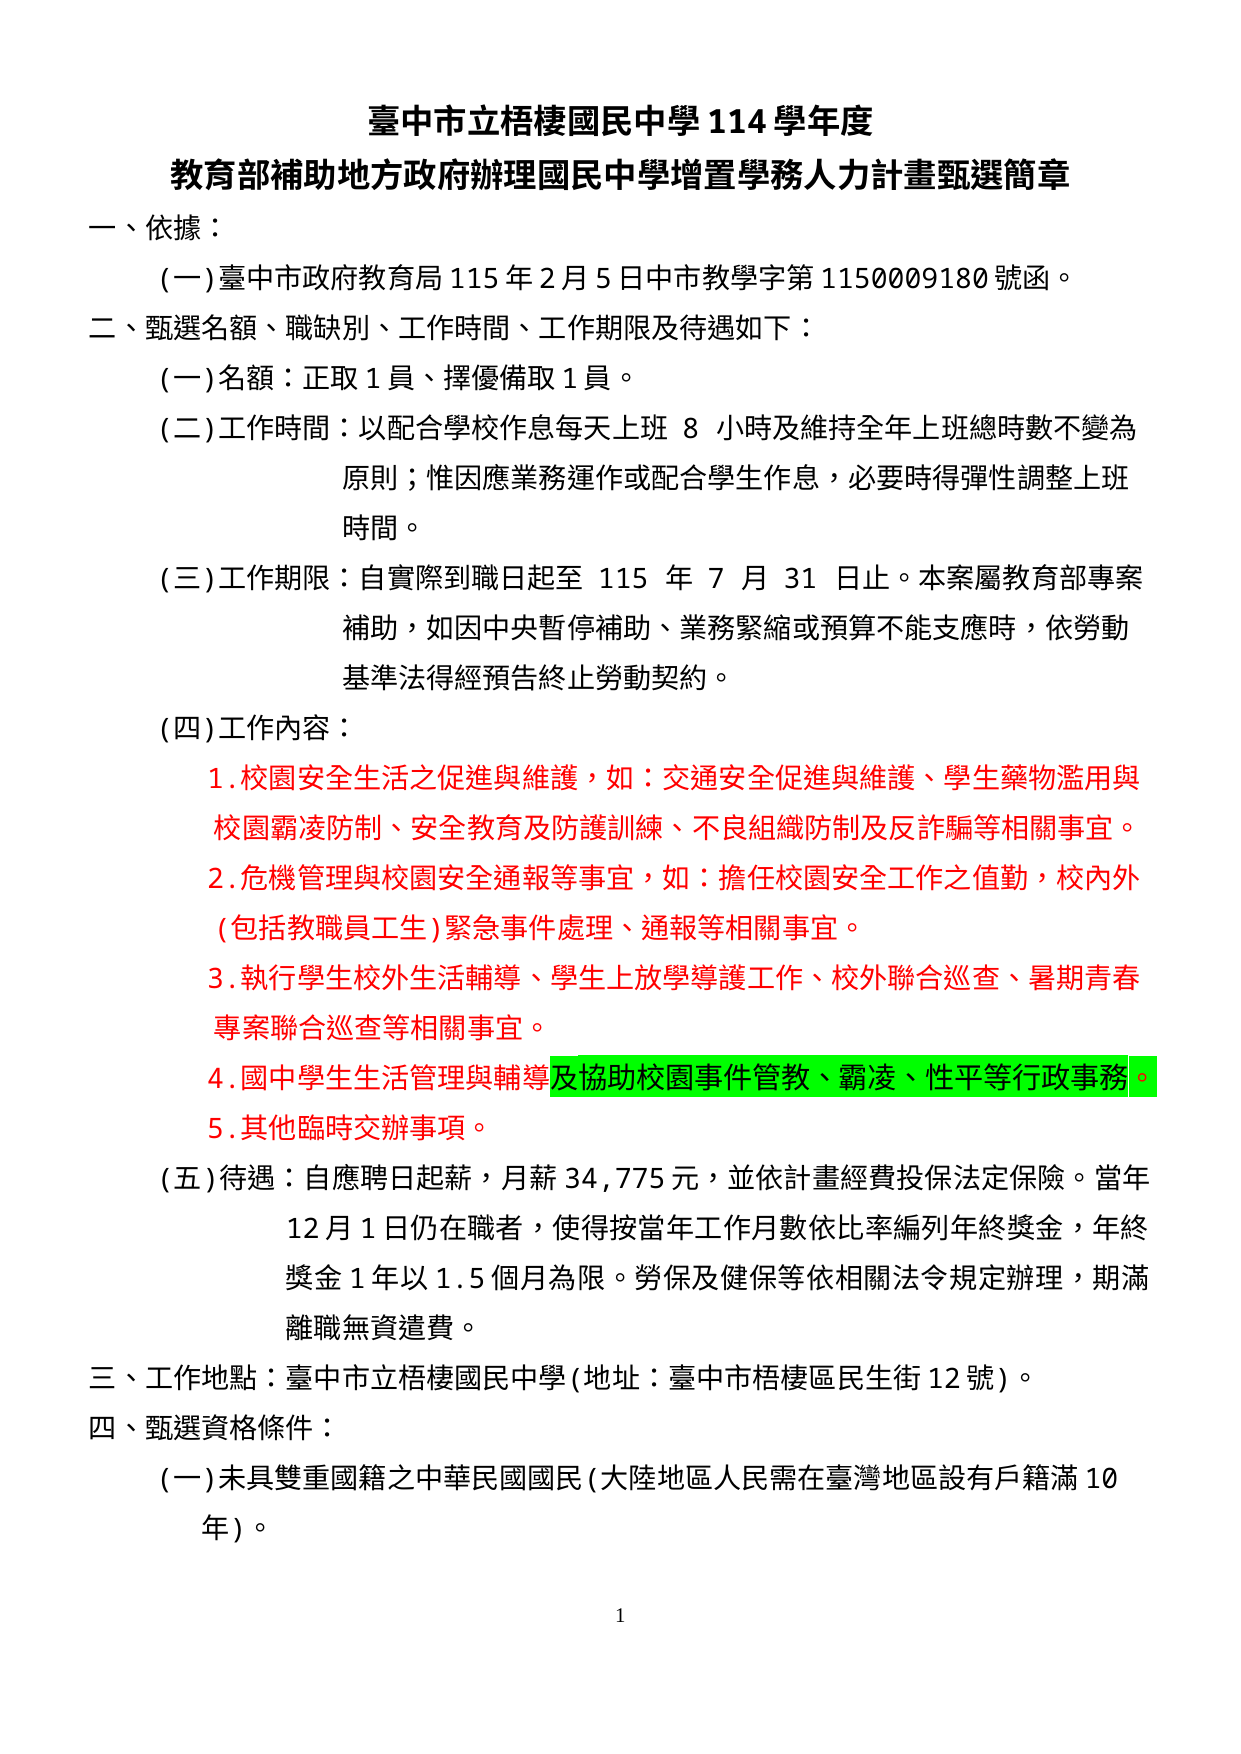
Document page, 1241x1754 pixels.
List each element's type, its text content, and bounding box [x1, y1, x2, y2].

text (三)工作期限：自實際到職日起至 115 年 7 月 31 日止。本案屬教育部專案補助，如因中央暫停補助、業務緊縮或預算不能支應時，依勞動基準法得經預告終止勞動契約。 [89, 547, 1152, 697]
text 4.國中學生生活管理與輔導及協助校園事件管教、霸凌、性平等行政事務。 [89, 1047, 1152, 1097]
text 5.其他臨時交辦事項。 [89, 1097, 1152, 1147]
text 3.執行學生校外生活輔導、學生上放學導護工作、校外聯合巡查、暑期青春專案聯合巡查等相關事宜。 [89, 947, 1152, 1047]
text (五)待遇：自應聘日起薪，月薪34,775元，並依計畫經費投保法定保險。當年12月1日仍在職者，使得按當年工作月數依比率編列年終獎金，年終獎金1年以1.5個月為限。勞保及健保等依相關法令規定辦理，期滿離職無資遣費。 [89, 1147, 1152, 1347]
text (一)未具雙重國籍之中華民國國民(大陸地區人民需在臺灣地區設有戶籍滿10年)。 [89, 1447, 1152, 1547]
text (一)臺中市政府教育局115年2月5日中市教學字第1150009180號函。 [89, 247, 1152, 297]
text 一、依據： [89, 197, 1152, 247]
text 教育部補助地方政府辦理國民中學增置學務人力計畫甄選簡章 [89, 143, 1152, 197]
text 2.危機管理與校園安全通報等事宜，如：擔任校園安全工作之值勤，校內外(包括教職員工生)緊急事件處理、通報等相關事宜。 [89, 847, 1152, 947]
text 1.校園安全生活之促進與維護，如：交通安全促進與維護、學生藥物濫用與校園霸凌防制、安全教育及防護訓練、不良組織防制及反詐騙等相關事宜。 [89, 747, 1152, 847]
text 四、甄選資格條件： [89, 1397, 1152, 1447]
text 二、甄選名額、職缺別、工作時間、工作期限及待遇如下： [89, 297, 1152, 347]
text 三、工作地點：臺中市立梧棲國民中學(地址：臺中市梧棲區民生街12號)。 [89, 1347, 1152, 1397]
text (二)工作時間：以配合學校作息每天上班 8 小時及維持全年上班總時數不變為原則；惟因應業務運作或配合學生作息，必要時得彈性調整上班時間。 [89, 397, 1152, 547]
text 臺中市立梧棲國民中學114學年度 [89, 89, 1152, 143]
text (四)工作內容： [89, 697, 1152, 747]
text (一)名額：正取1員、擇優備取1員。 [89, 347, 1152, 397]
